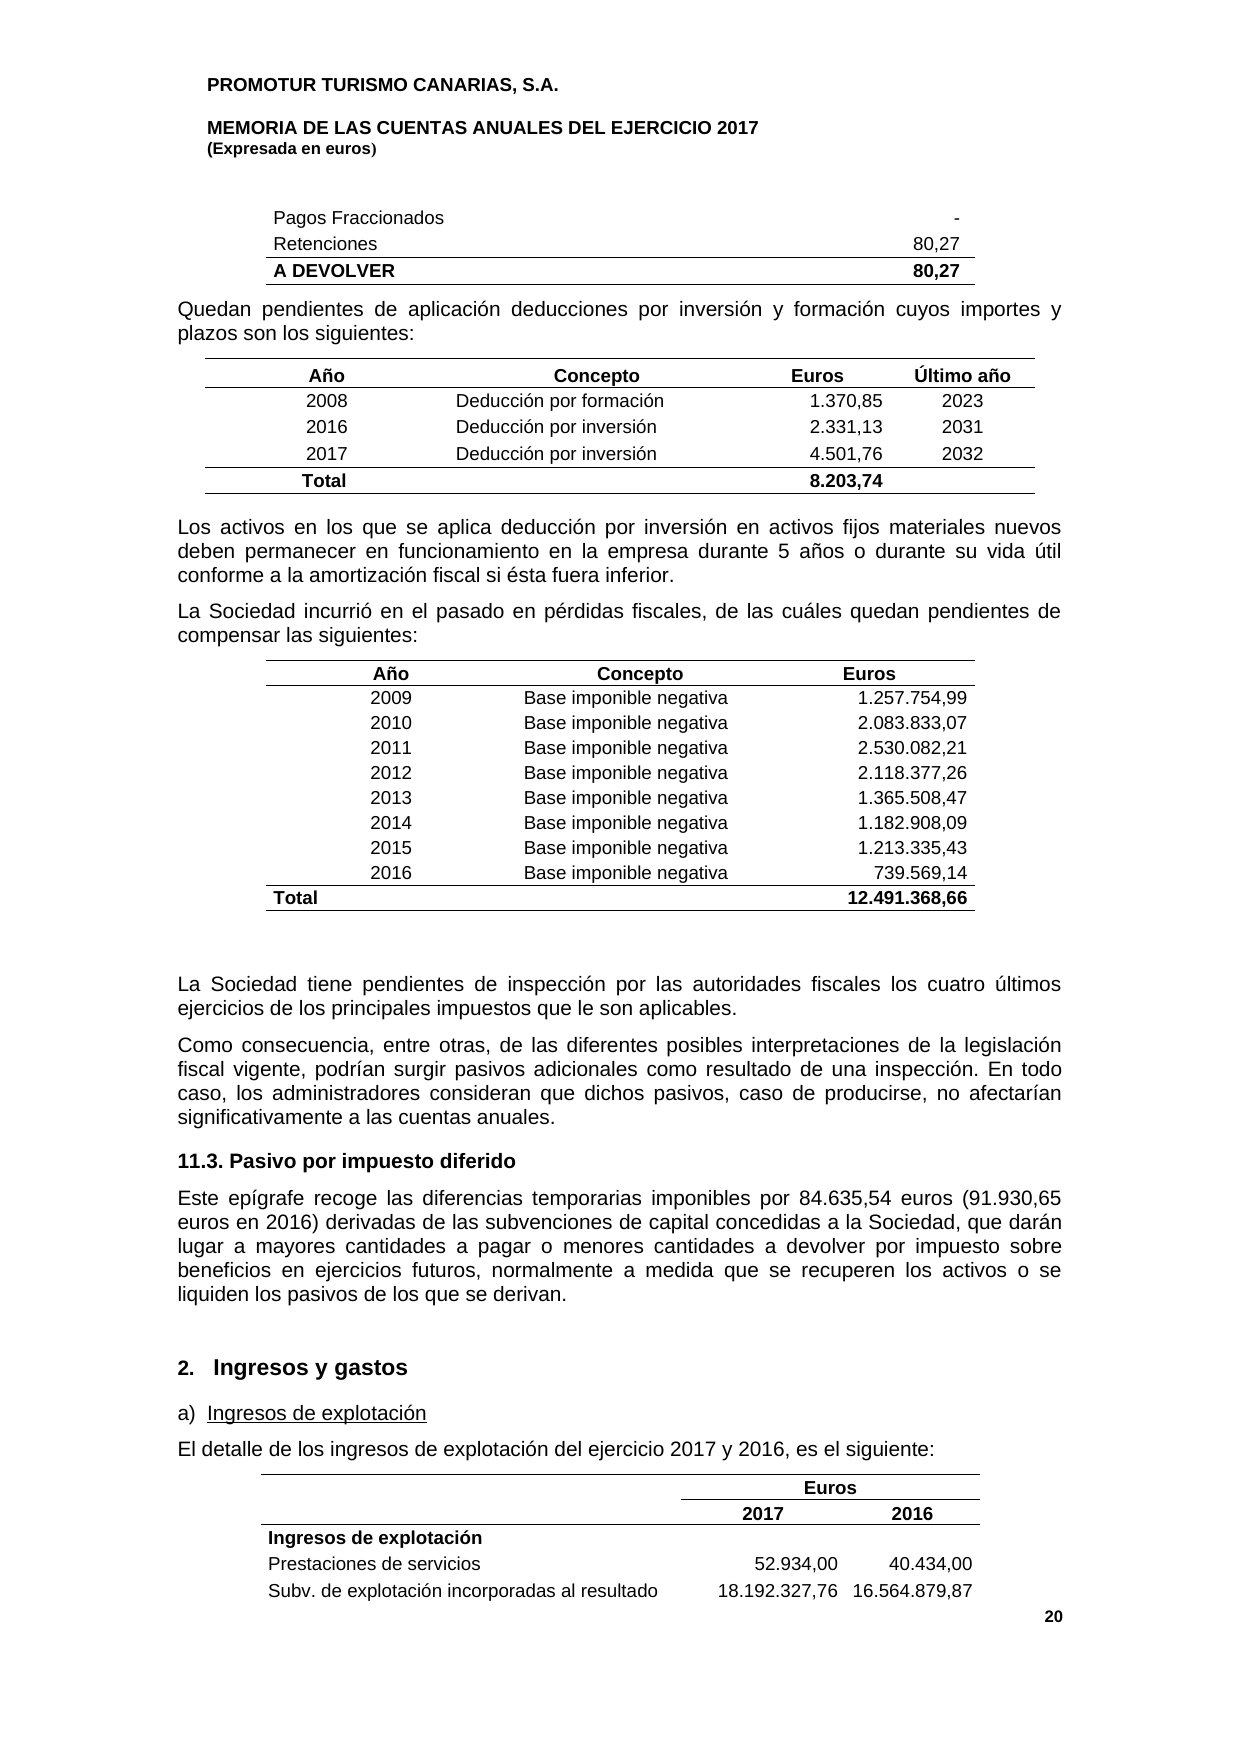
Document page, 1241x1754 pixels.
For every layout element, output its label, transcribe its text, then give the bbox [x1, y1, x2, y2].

table_cell 1.257.754,99 [764, 686, 974, 710]
table_cell 2014 [266, 810, 516, 835]
table_cell Deducción por inversión [448, 414, 745, 440]
table_cell 8.203,74 [745, 468, 890, 493]
table_cell - [809, 204, 974, 230]
table_cell [845, 1525, 979, 1550]
table_cell 2.083.833,07 [764, 710, 974, 735]
table_cell 2015 [266, 835, 516, 860]
table_header [261, 1475, 681, 1499]
table_cell Base imponible negativa [516, 735, 764, 760]
table_header Euros [764, 661, 974, 685]
table_cell A DEVOLVER [266, 258, 809, 283]
table_cell 2010 [266, 710, 516, 735]
list Ingresos y gastos [177, 1353, 1063, 1380]
text Como consecuencia, entre otras, de las diferentes posibles interpretaciones de la legislación fiscal vigente, podrían surgir pasivos adicionales como resultado de una inspección. En todo caso, los administradores consideran que dichos pasivos, caso de producirse, no afectarían significativamente a las cuentas anuales. [177, 1033, 1063, 1128]
table_cell 2016 [266, 860, 516, 885]
table_cell Base imponible negativa [516, 835, 764, 860]
table_cell 2016 [845, 1500, 979, 1524]
table_cell 12.491.368,66 [764, 886, 974, 910]
table_cell 2013 [266, 785, 516, 810]
table_cell Subv. de explotación incorporadas al resultado [261, 1577, 681, 1603]
table_cell [261, 1499, 681, 1524]
text Este epígrafe recoge las diferencias temporarias imponibles por 84.635,54 euros (91.930,65 euros en 2016) derivadas de las subvenciones de capital concedidas a la Sociedad, que darán lugar a mayores cantidades a pagar o menores cantidades a devolver por impuesto sobre beneficios en ejercicios futuros, normalmente a medida que se recuperen los activos o se liquiden los pasivos de los que se derivan. [177, 1186, 1063, 1306]
table_cell 2012 [266, 760, 516, 785]
table_cell 16.564.879,87 [845, 1577, 979, 1603]
text 11.3. Pasivo por impuesto diferido [177, 1149, 1063, 1173]
table_cell 52.934,00 [681, 1550, 845, 1577]
table_cell Deducción por inversión [448, 440, 745, 467]
table_header Euros [681, 1475, 979, 1499]
text El detalle de los ingresos de explotación del ejercicio 2017 y 2016, es el siguiente: [177, 1437, 1063, 1461]
table_cell 2009 [266, 686, 516, 710]
table_cell 40.434,00 [845, 1550, 979, 1577]
table_cell Base imponible negativa [516, 686, 764, 710]
table_header Último año [890, 359, 1035, 387]
table_cell 2008 [205, 388, 448, 413]
table_cell 2.118.377,26 [764, 760, 974, 785]
table_cell 2017 [205, 440, 448, 467]
table_cell Ingresos de explotación [261, 1525, 681, 1550]
table_cell Prestaciones de servicios [261, 1550, 681, 1577]
table_cell 4.501,76 [745, 440, 890, 467]
table_cell 2023 [890, 388, 1035, 413]
table_cell [681, 1525, 845, 1550]
table_header Concepto [516, 661, 764, 685]
table_cell 2032 [890, 440, 1035, 467]
table_cell Retenciones [266, 230, 809, 257]
text Los activos en los que se aplica deducción por inversión en activos fijos materiales nuevos deben permanecer en funcionamiento en la empresa durante 5 años o durante su vida útil conforme a la amortización fiscal si ésta fuera inferior. [177, 515, 1063, 587]
table_cell 80,27 [809, 230, 974, 257]
table_cell 2031 [890, 414, 1035, 440]
table_cell 1.365.508,47 [764, 785, 974, 810]
table_cell 2017 [681, 1500, 845, 1524]
table_cell 1.182.908,09 [764, 810, 974, 835]
table_cell Base imponible negativa [516, 760, 764, 785]
table_header Concepto [448, 359, 745, 387]
table_cell 80,27 [809, 258, 974, 283]
table_cell 18.192.327,76 [681, 1577, 845, 1603]
table_cell Pagos Fraccionados [266, 204, 809, 230]
table_cell 2011 [266, 735, 516, 760]
table_cell 2.530.082,21 [764, 735, 974, 760]
text Quedan pendientes de aplicación deducciones por inversión y formación cuyos importes y plazos son los siguientes: [177, 297, 1063, 345]
table_cell Base imponible negativa [516, 710, 764, 735]
table_cell 2016 [205, 414, 448, 440]
table_cell Total [205, 468, 448, 493]
table_header Año [205, 359, 448, 387]
table_cell [516, 886, 764, 910]
text La Sociedad tiene pendientes de inspección por las autoridades fiscales los cuatro últimos ejercicios de los principales impuestos que le son aplicables. [177, 972, 1063, 1020]
table_cell 1.370,85 [745, 388, 890, 413]
table_header Año [266, 661, 516, 685]
table_cell 739.569,14 [764, 860, 974, 885]
table_cell Base imponible negativa [516, 810, 764, 835]
table_cell 1.213.335,43 [764, 835, 974, 860]
table_cell 2.331,13 [745, 414, 890, 440]
table_cell Base imponible negativa [516, 785, 764, 810]
table_cell [448, 468, 745, 493]
table_header Euros [745, 359, 890, 387]
table_cell [890, 468, 1035, 493]
text La Sociedad incurrió en el pasado en pérdidas fiscales, de las cuáles quedan pendientes de compensar las siguientes: [177, 599, 1063, 647]
list Ingresos de explotación [177, 1401, 1063, 1425]
table_cell Total [266, 886, 516, 910]
table_cell Base imponible negativa [516, 860, 764, 885]
table_cell Deducción por formación [448, 388, 745, 413]
